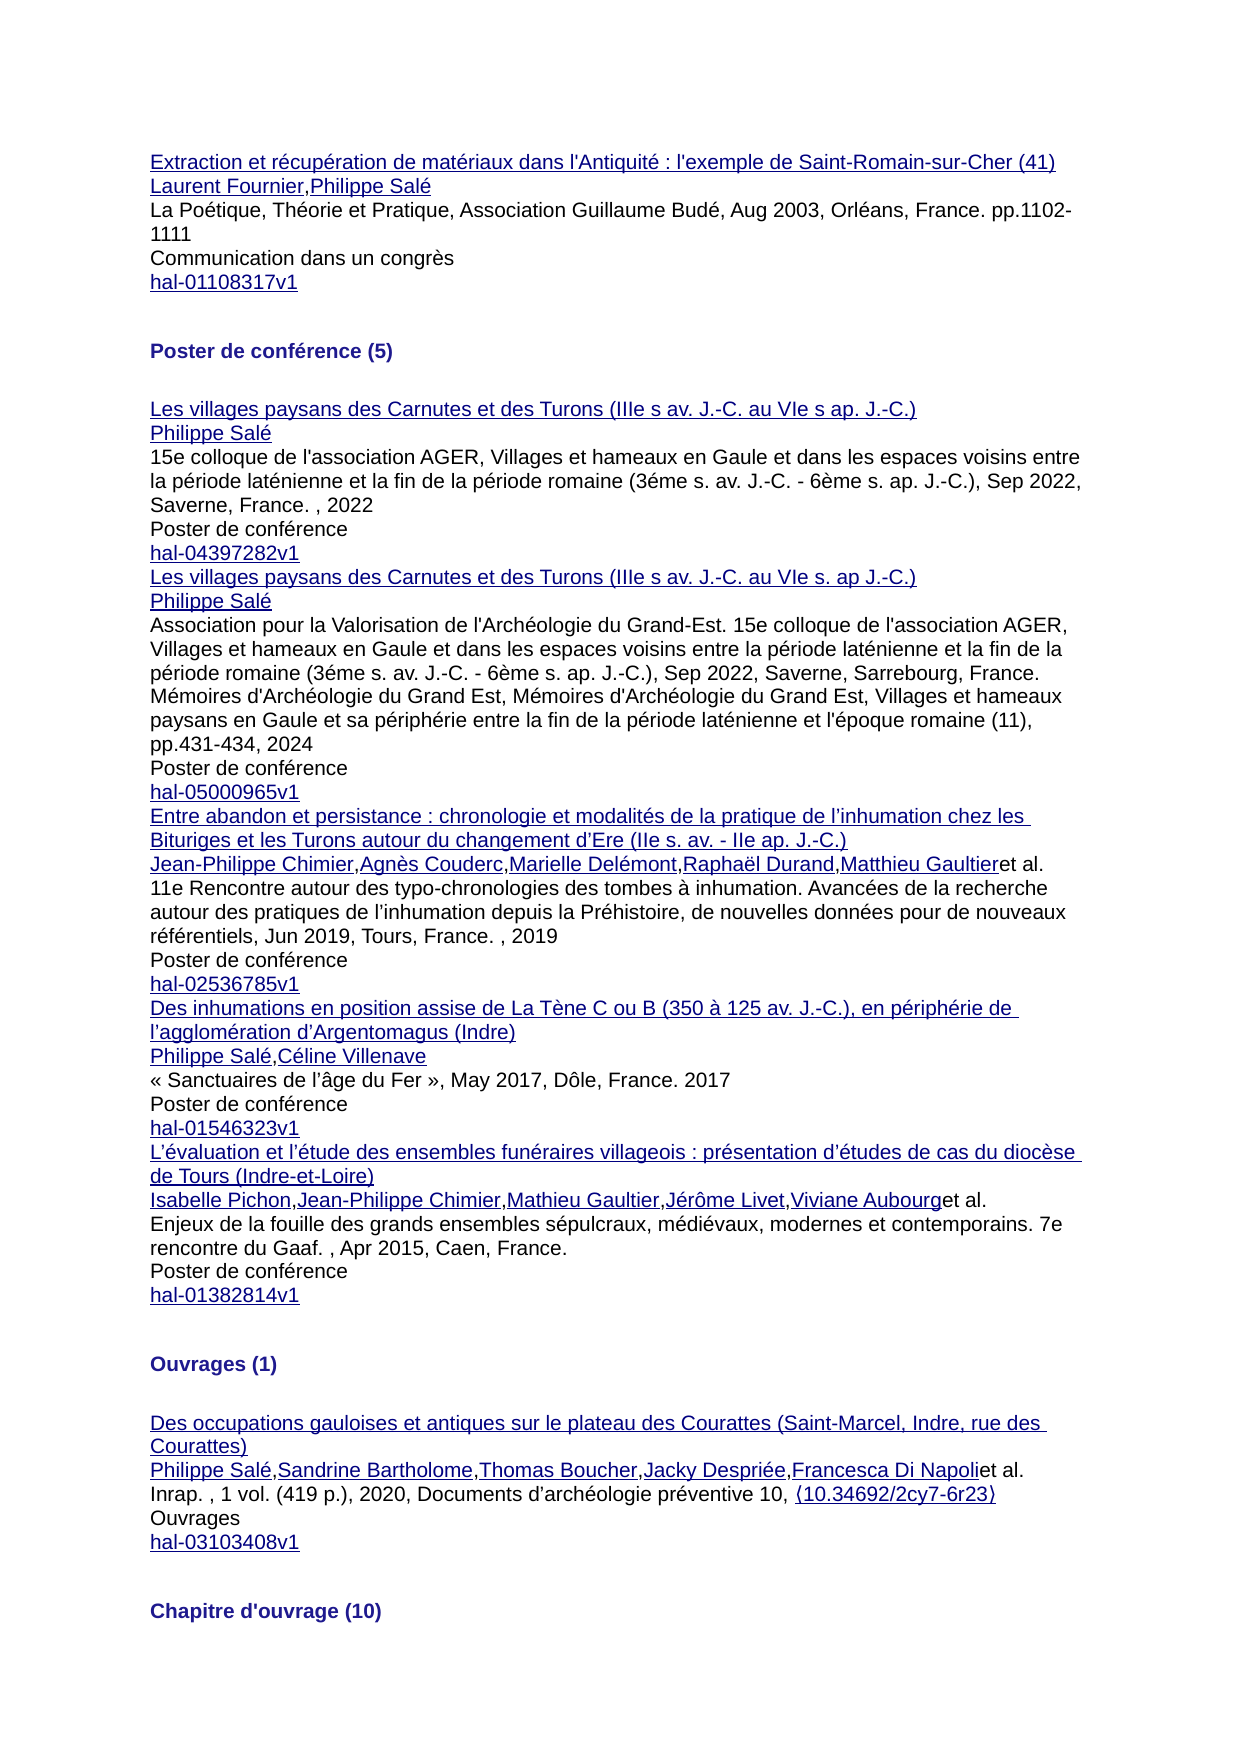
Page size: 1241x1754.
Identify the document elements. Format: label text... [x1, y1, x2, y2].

subtitle Ouvrages (1) [150, 1352, 1090, 1376]
table_header Des occupations gauloises et antiques sur le plateau des Courattes (Saint-Marcel, Indre, rue des Courattes) Philippe Salé,Sandrine Bartholome,Thomas Boucher,Jacky Despriée,Francesca Di Napoliet al. Inrap. , 1 vol. (419 p.), 2020, Documents d’archéologie préventive 10, ⟨10.34692/2cy7-6r23⟩ Ouvrages hal-03103408v1 [150, 1410, 1090, 1554]
table_header Les villages paysans des Carnutes et des Turons (IIIe s av. J.-C. au VIe s ap. J.-C.) Philippe Salé 15e colloque de l'association AGER, Villages et hameaux en Gaule et dans les espaces voisins entre la période laténienne et la fin de la période romaine (3éme s. av. J.-C. - 6ème s. ap. J.-C.), Sep 2022, Saverne, France. , 2022 Poster de conférence hal-04397282v1 [150, 397, 1090, 564]
table_cell Entre abandon et persistance : chronologie et modalités de la pratique de l’inhumation chez les Bituriges et les Turons autour du changement d’Ere (IIe s. av. - IIe ap. J.-C.) Jean-Philippe Chimier,Agnès Couderc,Marielle Delémont,Raphaël Durand,Matthieu Gaultieret al. 11e Rencontre autour des typo-chronologies des tombes à inhumation. Avancées de la recherche autour des pratiques de l’inhumation depuis la Préhistoire, de nouvelles données pour de nouveaux référentiels, Jun 2019, Tours, France. , 2019 Poster de conférence hal-02536785v1 [150, 804, 1090, 996]
table_cell Extraction et récupération de matériaux dans l'Antiquité : l'exemple de Saint-Romain-sur-Cher (41) Laurent Fournier,Philippe Salé La Poétique, Théorie et Pratique, Association Guillaume Budé, Aug 2003, Orléans, France. pp.1102-1111 Communication dans un congrès hal-01108317v1 [150, 150, 1090, 294]
subtitle Chapitre d'ouvrage (10) [150, 1599, 1090, 1623]
table_cell Les villages paysans des Carnutes et des Turons (IIIe s av. J.-C. au VIe s. ap J.-C.) Philippe Salé Association pour la Valorisation de l'Archéologie du Grand-Est. 15e colloque de l'association AGER, Villages et hameaux en Gaule et dans les espaces voisins entre la période laténienne et la fin de la période romaine (3éme s. av. J.-C. - 6ème s. ap. J.-C.), Sep 2022, Saverne, Sarrebourg, France. Mémoires d'Archéologie du Grand Est, Mémoires d'Archéologie du Grand Est, Villages et hameaux paysans en Gaule et sa périphérie entre la fin de la période laténienne et l'époque romaine (11), pp.431-434, 2024 Poster de conférence hal-05000965v1 [150, 565, 1090, 804]
subtitle Poster de conférence (5) [150, 338, 1090, 362]
table_cell L’évaluation et l’étude des ensembles funéraires villageois : présentation d’études de cas du diocèse de Tours (Indre-et-Loire) Isabelle Pichon,Jean-Philippe Chimier,Mathieu Gaultier,Jérôme Livet,Viviane Aubourget al. Enjeux de la fouille des grands ensembles sépulcraux, médiévaux, modernes et contemporains. 7e rencontre du Gaaf. , Apr 2015, Caen, France. Poster de conférence hal-01382814v1 [150, 1140, 1090, 1307]
table_cell Des inhumations en position assise de La Tène C ou B (350 à 125 av. J.-C.), en périphérie de l’agglomération d’Argentomagus (Indre) Philippe Salé,Céline Villenave « Sanctuaires de l’âge du Fer », May 2017, Dôle, France. 2017 Poster de conférence hal-01546323v1 [150, 996, 1090, 1139]
